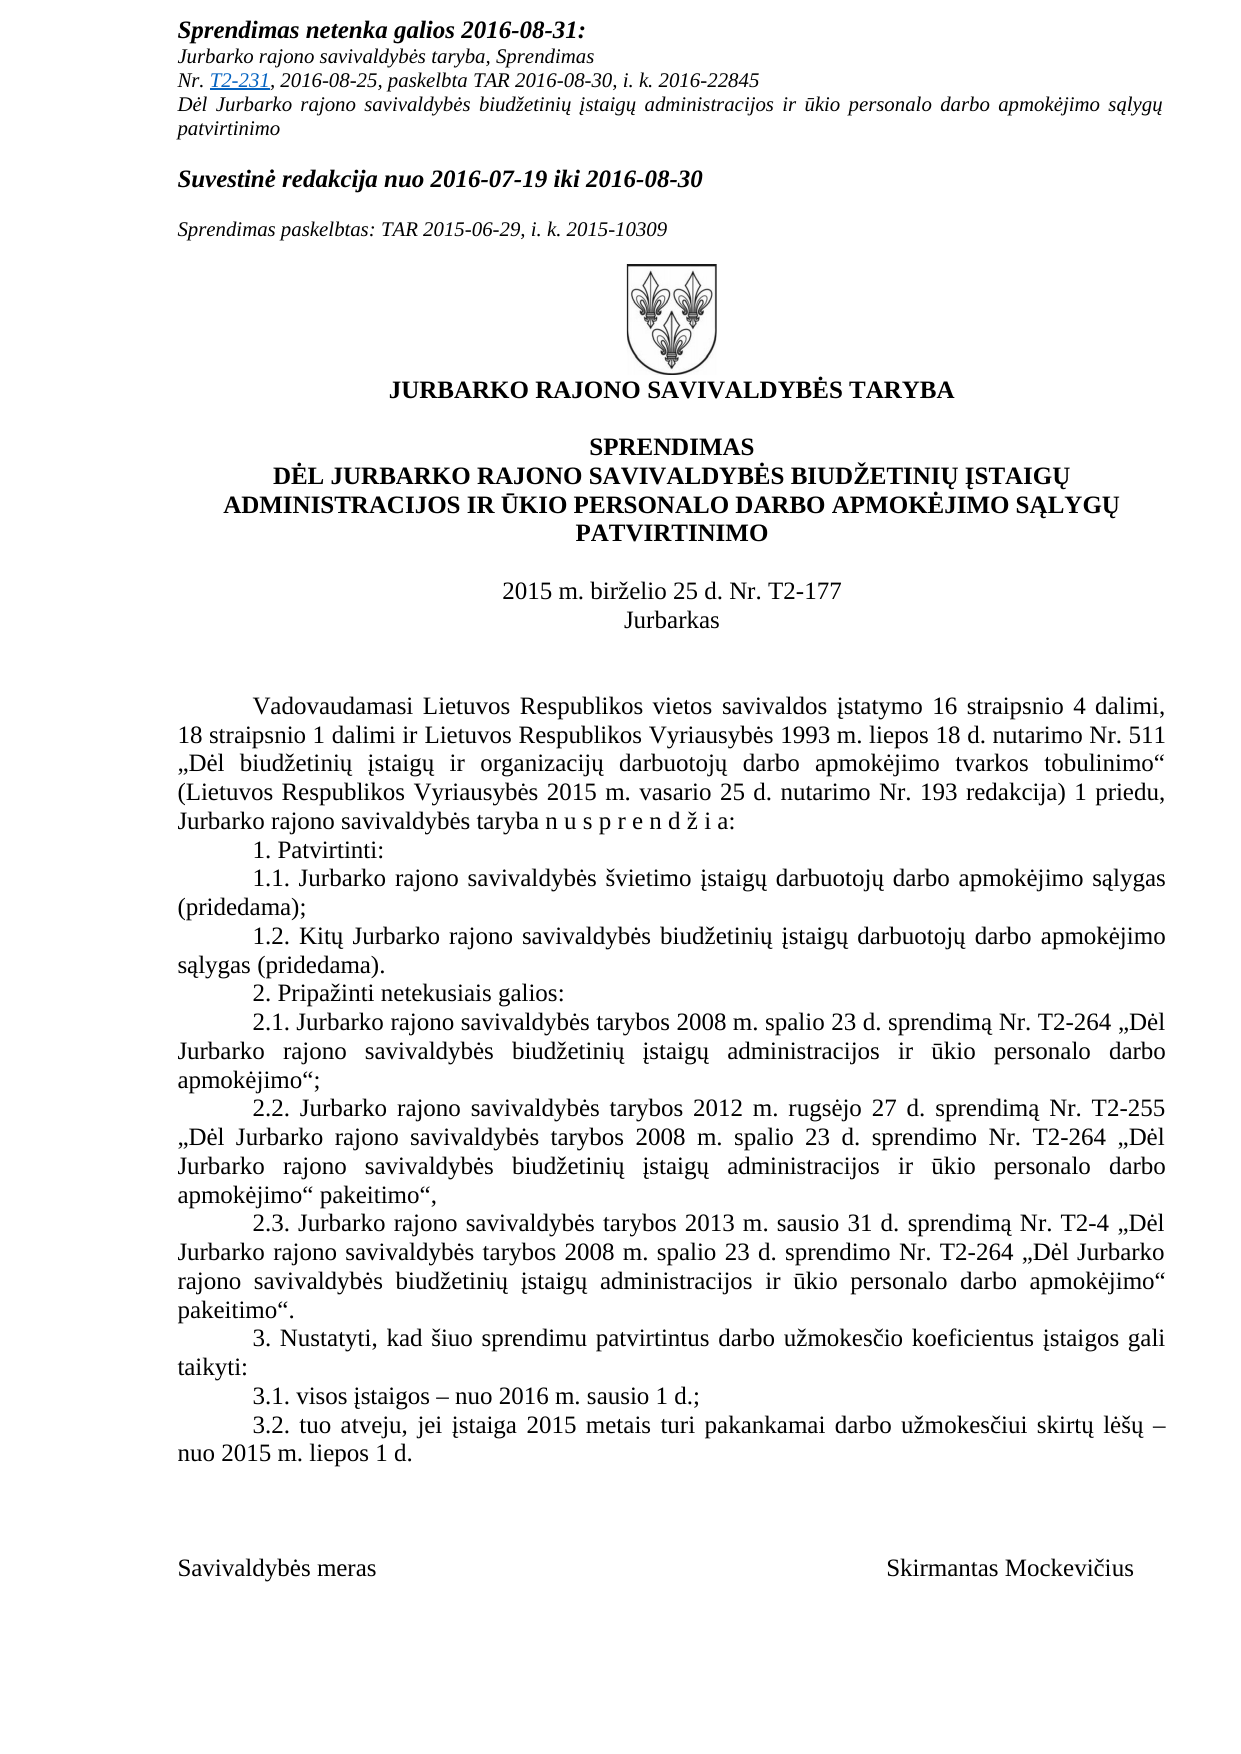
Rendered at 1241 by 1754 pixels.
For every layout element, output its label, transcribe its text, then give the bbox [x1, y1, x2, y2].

text Nr. T2-231, 2016-08-25, paskelbta TAR 2016-08-30, i. k. 2016-22845 [177, 68, 1166, 92]
text Jurbarkas [177, 605, 1166, 633]
text DĖL JURBARKO RAJONO SAVIVALDYBĖS BIUDŽETINIŲ ĮSTAIGŲ ADMINISTRACIJOS IR ŪKIO PERSONALO DARBO APMOKĖJIMO SĄLYGŲ PATVIRTINIMO [177, 461, 1166, 547]
text Sprendimas paskelbtas: TAR 2015-06-29, i. k. 2015-10309 [177, 217, 1166, 241]
text 1.1. Jurbarko rajono savivaldybės švietimo įstaigų darbuotojų darbo apmokėjimo sąlygas (pridedama); [177, 863, 1166, 921]
text 2015 m. birželio 25 d. Nr. T2-177 [177, 576, 1166, 605]
text 1. Patvirtinti: [177, 835, 1166, 863]
text Suvestinė redakcija nuo 2016-07-19 iki 2016-08-30 [177, 164, 1166, 193]
text 3.1. visos įstaigos – nuo 2016 m. sausio 1 d.; [177, 1381, 1166, 1410]
text SPRENDIMAS [177, 432, 1166, 461]
text 2.1. Jurbarko rajono savivaldybės tarybos 2008 m. spalio 23 d. sprendimą Nr. T2-264 „Dėl Jurbarko rajono savivaldybės biudžetinių įstaigų administracijos ir ūkio personalo darbo apmokėjimo“; [177, 1007, 1166, 1093]
text 2. Pripažinti netekusiais galios: [177, 978, 1166, 1007]
text 2.3. Jurbarko rajono savivaldybės tarybos 2013 m. sausio 31 d. sprendimą Nr. T2-4 „Dėl Jurbarko rajono savivaldybės tarybos 2008 m. spalio 23 d. sprendimo Nr. T2-264 „Dėl Jurbarko rajono savivaldybės biudžetinių įstaigų administracijos ir ūkio personalo darbo apmokėjimo“ pakeitimo“. [177, 1208, 1166, 1323]
text JURBARKO RAJONO SAVIVALDYBĖS TARYBA [177, 375, 1166, 403]
text Jurbarko rajono savivaldybės taryba, Sprendimas [177, 43, 1166, 68]
text Savivaldybės meras Skirmantas Mockevičius [177, 1553, 1166, 1582]
text 1.2. Kitų Jurbarko rajono savivaldybės biudžetinių įstaigų darbuotojų darbo apmokėjimo sąlygas (pridedama). [177, 921, 1166, 978]
text Dėl Jurbarko rajono savivaldybės biudžetinių įstaigų administracijos ir ūkio personalo darbo apmokėjimo sąlygų patvirtinimo [177, 92, 1166, 140]
text Sprendimas netenka galios 2016-08-31: [177, 15, 1166, 43]
text 3. Nustatyti, kad šiuo sprendimu patvirtintus darbo užmokesčio koeficientus įstaigos gali taikyti: [177, 1323, 1166, 1381]
text Vadovaudamasi Lietuvos Respublikos vietos savivaldos įstatymo 16 straipsnio 4 dalimi, 18 straipsnio 1 dalimi ir Lietuvos Respublikos Vyriausybės 1993 m. liepos 18 d. nutarimo Nr. 511 „Dėl biudžetinių įstaigų ir organizacijų darbuotojų darbo apmokėjimo tvarkos tobulinimo“ (Lietuvos Respublikos Vyriausybės 2015 m. vasario 25 d. nutarimo Nr. 193 redakcija) 1 priedu, Jurbarko rajono savivaldybės taryba n u s p r e n d ž i a: [177, 691, 1166, 835]
text 3.2. tuo atveju, jei įstaiga 2015 metais turi pakankamai darbo užmokesčiui skirtų lėšų – nuo 2015 m. liepos 1 d. [177, 1410, 1166, 1467]
text 2.2. Jurbarko rajono savivaldybės tarybos 2012 m. rugsėjo 27 d. sprendimą Nr. T2-255 „Dėl Jurbarko rajono savivaldybės tarybos 2008 m. spalio 23 d. sprendimo Nr. T2-264 „Dėl Jurbarko rajono savivaldybės biudžetinių įstaigų administracijos ir ūkio personalo darbo apmokėjimo“ pakeitimo“, [177, 1093, 1166, 1208]
